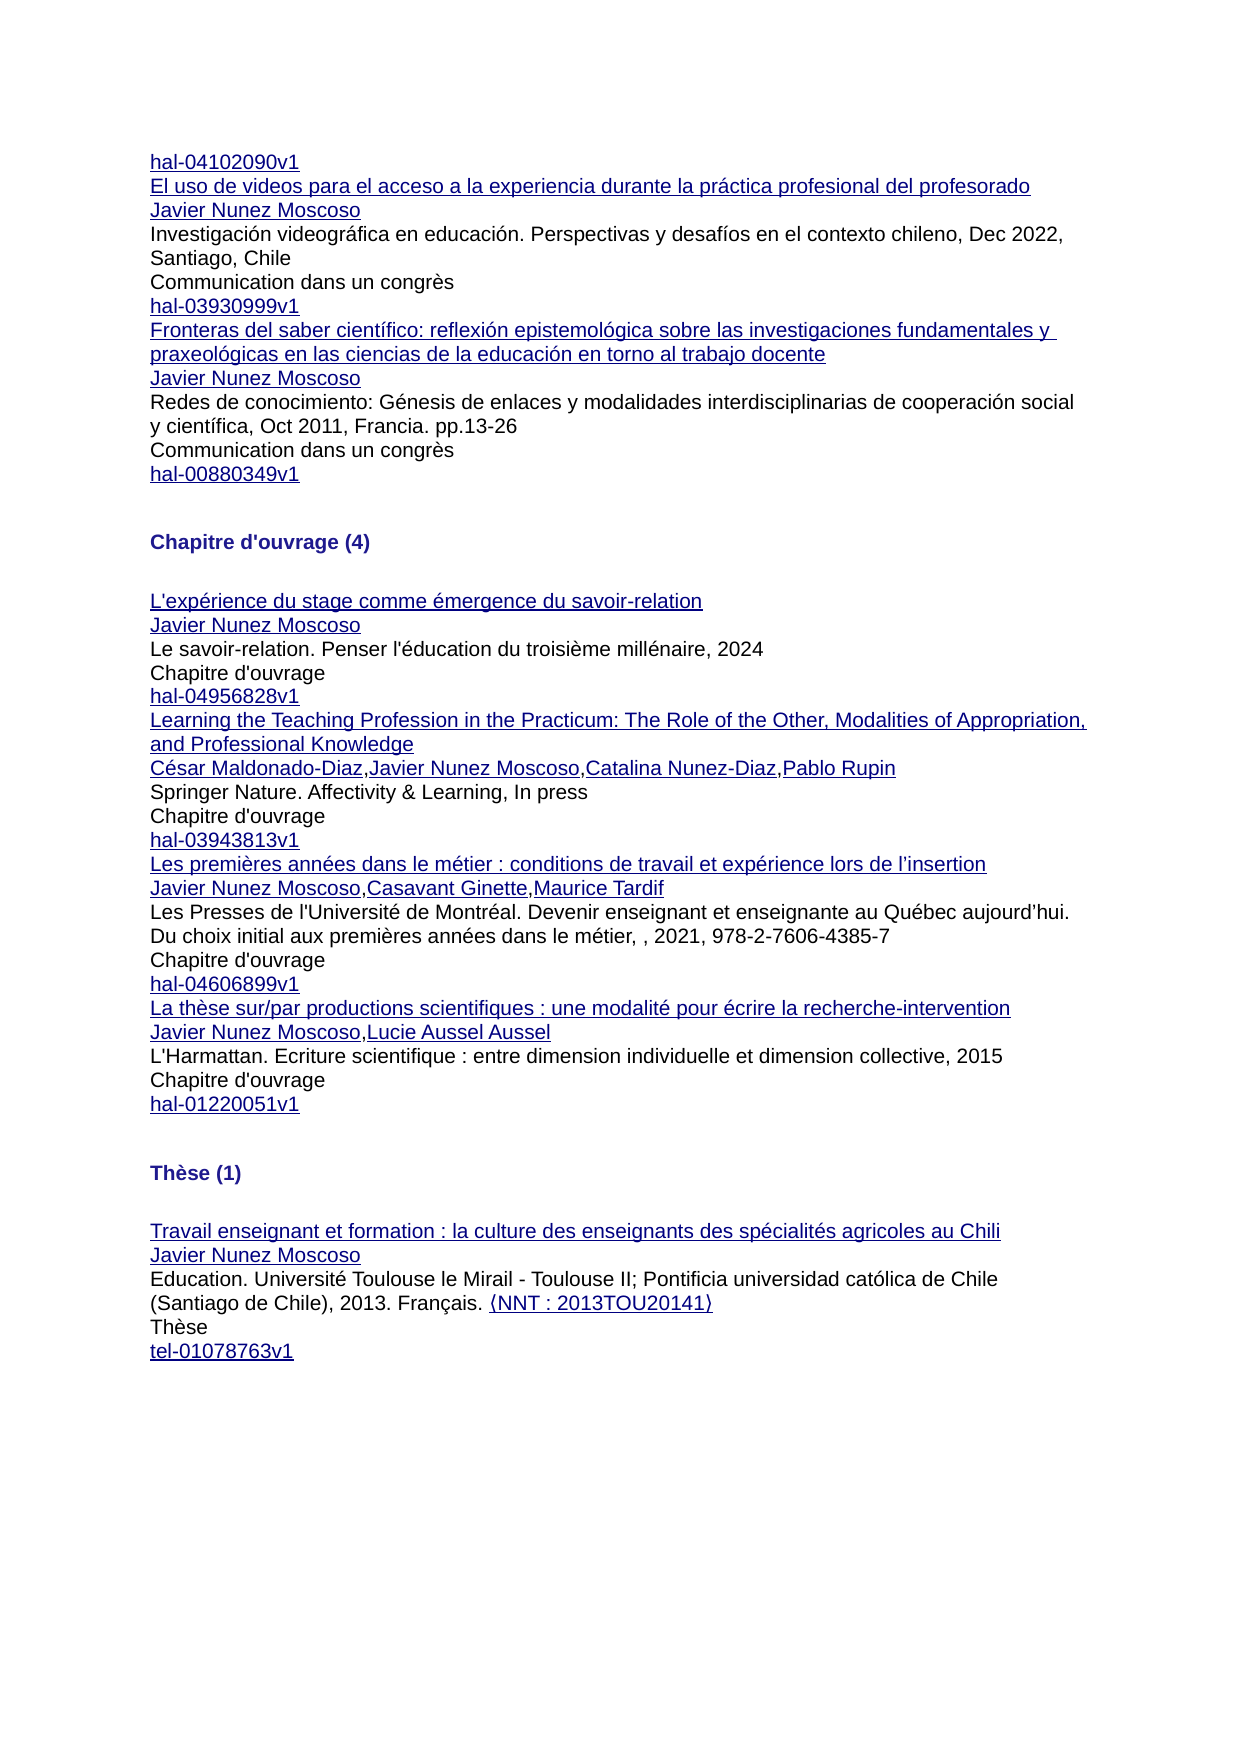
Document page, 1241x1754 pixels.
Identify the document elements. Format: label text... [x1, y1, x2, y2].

subtitle Thèse (1) [150, 1160, 1090, 1184]
table_cell Learning the Teaching Profession in the Practicum: The Role of the Other, Modalities of Appropriation, and Professional Knowledge César Maldonado-Diaz,Javier Nunez Moscoso,Catalina Nunez-Diaz,Pablo Rupin Springer Nature. Affectivity & Learning, In press Chapitre d'ouvrage hal-03943813v1 [150, 708, 1090, 852]
subtitle Chapitre d'ouvrage (4) [150, 530, 1090, 554]
table_cell hal-04102090v1 [150, 150, 1090, 174]
table_cell Fronteras del saber científico: reflexión epistemológica sobre las investigaciones fundamentales y praxeológicas en las ciencias de la educación en torno al trabajo docente Javier Nunez Moscoso Redes de conocimiento: Génesis de enlaces y modalidades interdisciplinarias de cooperación social y científica, Oct 2011, Francia. pp.13-26 Communication dans un congrès hal-00880349v1 [150, 318, 1090, 485]
table_cell Les premières années dans le métier : conditions de travail et expérience lors de l’insertion Javier Nunez Moscoso,Casavant Ginette,Maurice Tardif Les Presses de l'Université de Montréal. Devenir enseignant et enseignante au Québec aujourd’hui. Du choix initial aux premières années dans le métier, , 2021, 978-2-7606-4385-7 Chapitre d'ouvrage hal-04606899v1 [150, 852, 1090, 996]
table_header L'expérience du stage comme émergence du savoir-relation Javier Nunez Moscoso Le savoir-relation. Penser l'éducation du troisième millénaire, 2024 Chapitre d'ouvrage hal-04956828v1 [150, 589, 1090, 708]
table_cell La thèse sur/par productions scientifiques : une modalité pour écrire la recherche-intervention Javier Nunez Moscoso,Lucie Aussel Aussel L'Harmattan. Ecriture scientifique : entre dimension individuelle et dimension collective, 2015 Chapitre d'ouvrage hal-01220051v1 [150, 996, 1090, 1116]
table_header Travail enseignant et formation : la culture des enseignants des spécialités agricoles au Chili Javier Nunez Moscoso Education. Université Toulouse le Mirail - Toulouse II; Pontificia universidad católica de Chile (Santiago de Chile), 2013. Français. ⟨NNT : 2013TOU20141⟩ Thèse tel-01078763v1 [150, 1219, 1090, 1362]
table_cell El uso de videos para el acceso a la experiencia durante la práctica profesional del profesorado Javier Nunez Moscoso Investigación videográfica en educación. Perspectivas y desafíos en el contexto chileno, Dec 2022, Santiago, Chile Communication dans un congrès hal-03930999v1 [150, 174, 1090, 318]
